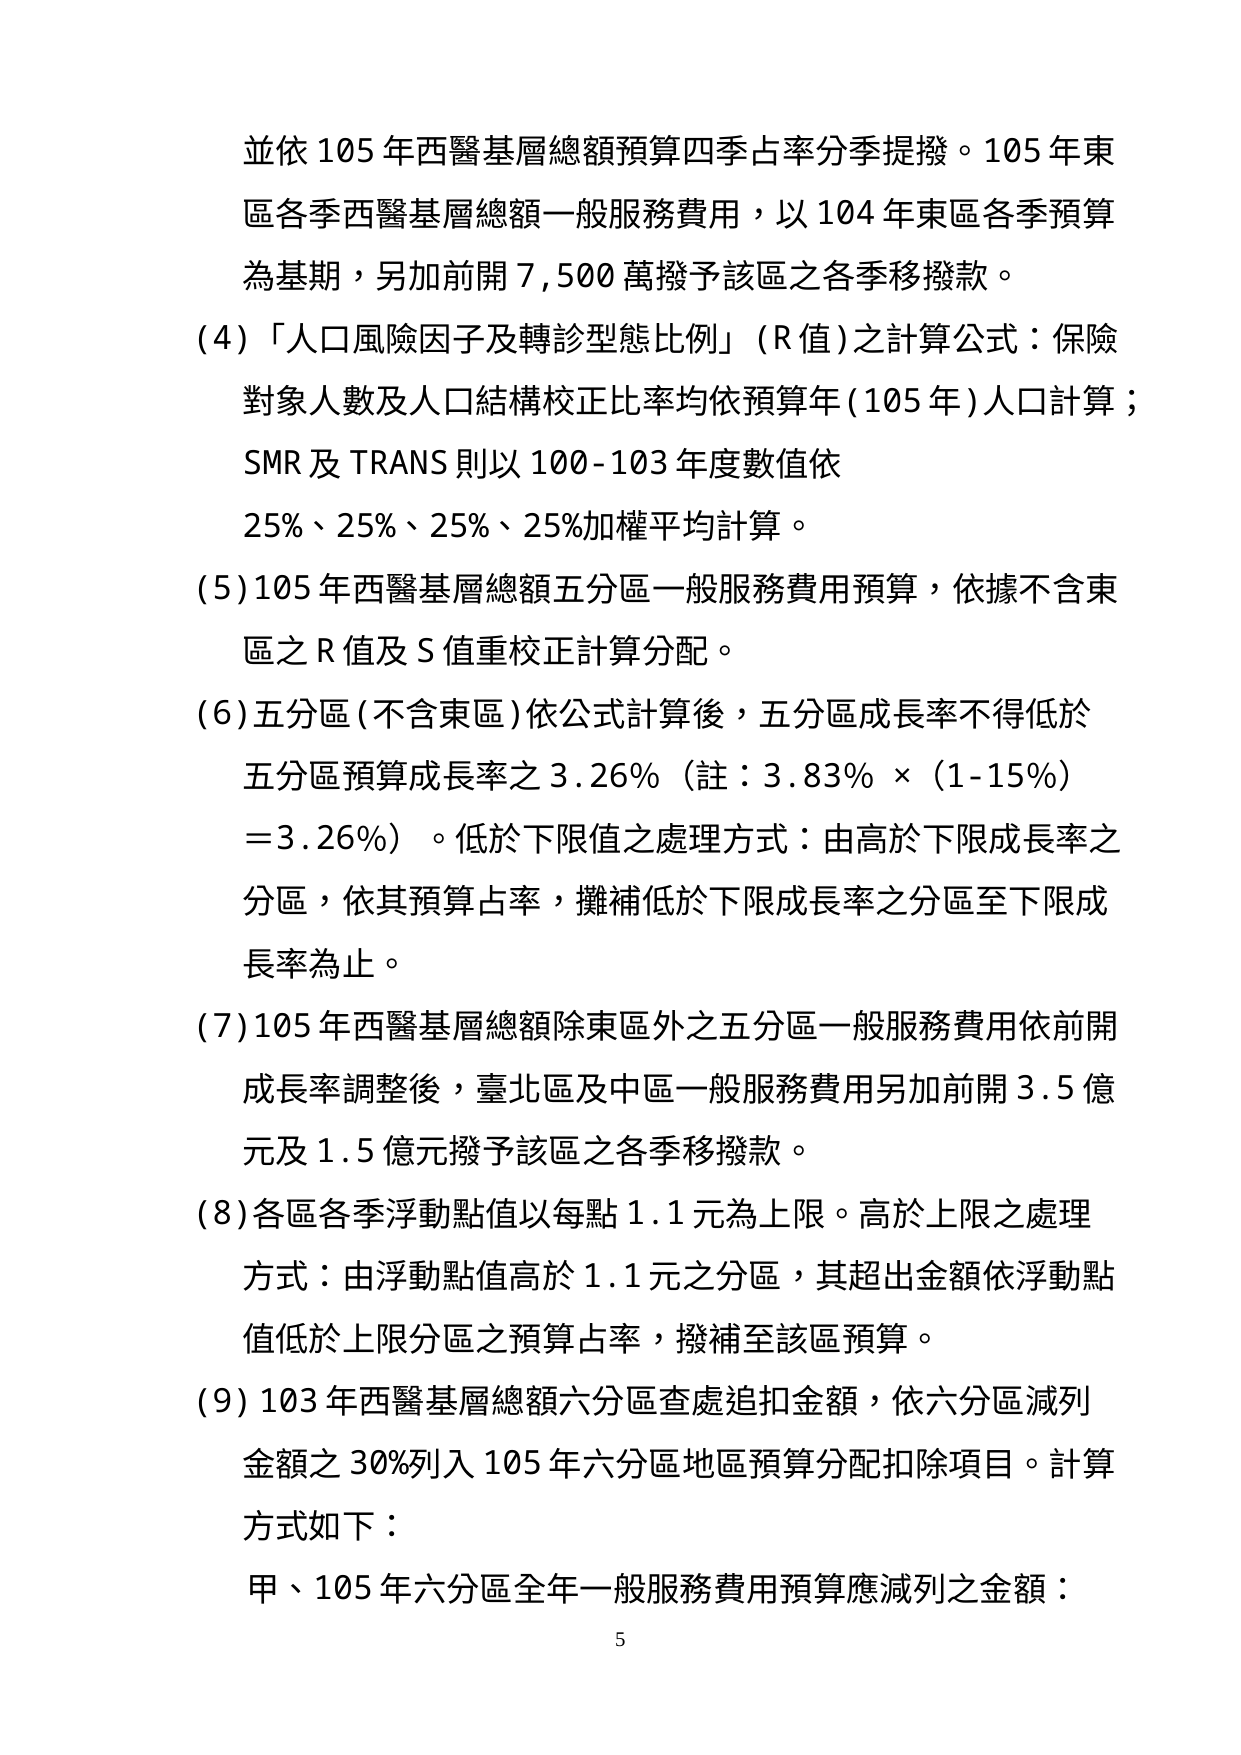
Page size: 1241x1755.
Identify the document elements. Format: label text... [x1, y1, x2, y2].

text (8)各區各季浮動點值以每點1.1元為上限。高於上限之處理方式：由浮動點值高於1.1元之分區，其超出金額依浮動點值低於上限分區之預算占率，撥補至該區預算。 [192, 1170, 1122, 1358]
text (7)105年西醫基層總額除東區外之五分區一般服務費用依前開成長率調整後，臺北區及中區一般服務費用另加前開3.5億元及1.5億元撥予該區之各季移撥款。 [192, 983, 1122, 1170]
text (6)五分區(不含東區)依公式計算後，五分區成長率不得低於五分區預算成長率之3.26％（註：3.83％ ×（1-15％）＝3.26％）。低於下限值之處理方式：由高於下限成長率之分區，依其預算占率，攤補低於下限成長率之分區至下限成長率為止。 [192, 670, 1122, 983]
text 甲、105年六分區全年一般服務費用預算應減列之金額： [229, 1545, 1122, 1608]
text (9) 103年西醫基層總額六分區查處追扣金額，依六分區減列金額之30%列入105年六分區地區預算分配扣除項目。計算方式如下： [192, 1358, 1122, 1545]
text (4)「人口風險因子及轉診型態比例」(R值)之計算公式：保險對象人數及人口結構校正比率均依預算年(105年)人口計算；SMR及TRANS則以100-103年度數值依25%、25%、25%、25%加權平均計算。 [192, 295, 1122, 545]
text (5)105年西醫基層總額五分區一般服務費用預算，依據不含東區之R值及S值重校正計算分配。 [192, 545, 1122, 670]
text 並依105年西醫基層總額預算四季占率分季提撥。105年東區各季西醫基層總額一般服務費用，以104年東區各季預算為基期，另加前開7,500萬撥予該區之各季移撥款。 [192, 108, 1122, 295]
